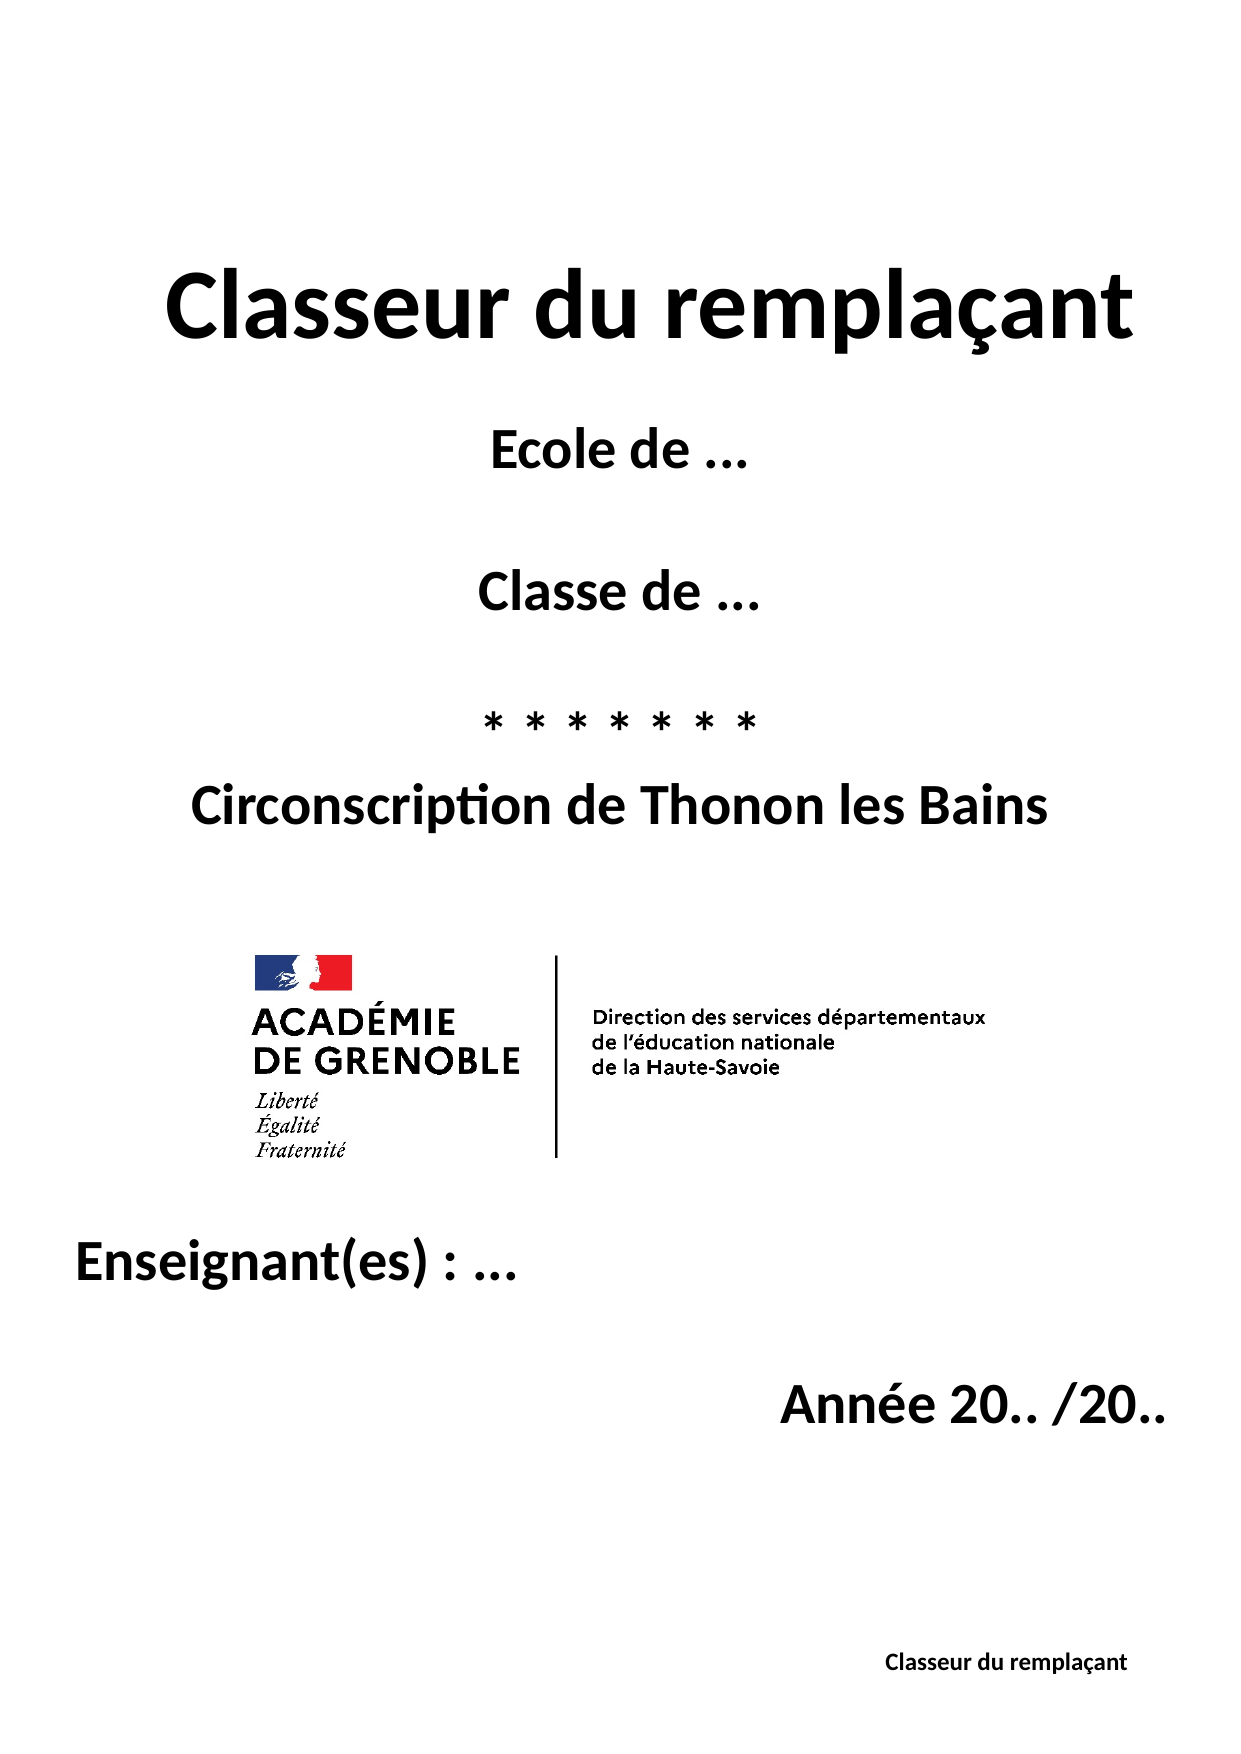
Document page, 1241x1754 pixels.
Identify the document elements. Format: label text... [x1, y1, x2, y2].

text Circonscription de Thonon les Bains [15, 768, 1225, 839]
text Ecole de ... [15, 412, 1225, 483]
text Classe de ... [15, 554, 1225, 625]
text Classeur du remplaçant [75, 242, 1225, 364]
text Année 20.. /20.. [75, 1367, 1168, 1438]
text * * * * * * * [15, 697, 1225, 768]
text Enseignant(es) : ... [75, 1224, 1225, 1295]
